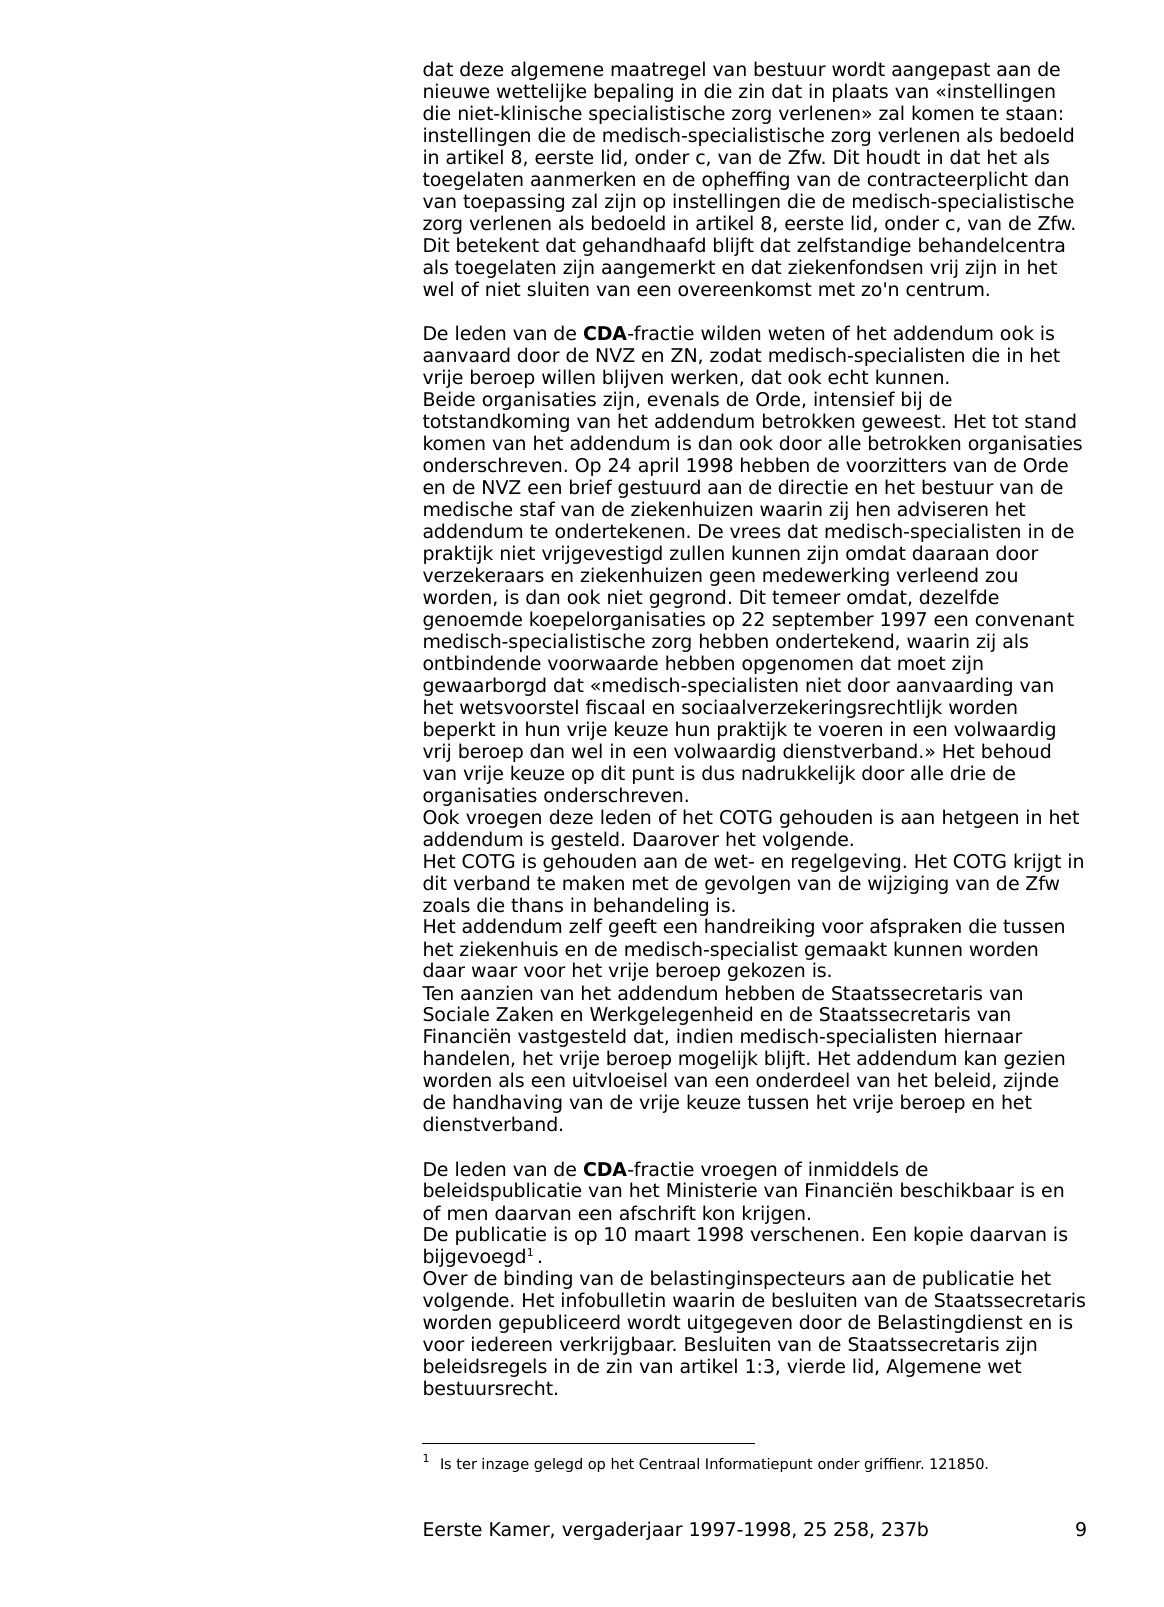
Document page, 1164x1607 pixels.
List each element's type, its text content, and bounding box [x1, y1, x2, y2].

text De publicatie is op 10 maart 1998 verschenen. Een kopie daarvan is bijgevoegd. [422, 1224, 1087, 1268]
text Is ter inzage gelegd op het Centraal Informatiepunt onder griffienr. 121850. [422, 1452, 1087, 1474]
text De leden van de CDA-fractie wilden weten of het addendum ook is aanvaard door de NVZ en ZN, zodat medisch-specialisten die in het vrije beroep willen blijven werken, dat ook echt kunnen. [422, 323, 1087, 389]
text dat deze algemene maatregel van bestuur wordt aangepast aan de nieuwe wettelijke bepaling in die zin dat in plaats van «instellingen die niet-klinische specialistische zorg verlenen» zal komen te staan: instellingen die de medisch-specialistische zorg verlenen als bedoeld in artikel 8, eerste lid, onder c, van de Zfw. Dit houdt in dat het als toegelaten aanmerken en de opheffing van de contracteerplicht dan van toepassing zal zijn op instellingen die de medisch-specialistische zorg verlenen als bedoeld in artikel 8, eerste lid, onder c, van de Zfw. Dit betekent dat gehandhaafd blijft dat zelfstandige behandelcentra als toegelaten zijn aangemerkt en dat ziekenfondsen vrij zijn in het wel of niet sluiten van een overeenkomst met zo'n centrum. [422, 59, 1087, 301]
text Ook vroegen deze leden of het COTG gehouden is aan hetgeen in het addendum is gesteld. Daarover het volgende. [422, 807, 1087, 851]
text Beide organisaties zijn, evenals de Orde, intensief bij de totstandkoming van het addendum betrokken geweest. Het tot stand komen van het addendum is dan ook door alle betrokken organisaties onderschreven. Op 24 april 1998 hebben de voorzitters van de Orde en de NVZ een brief gestuurd aan de directie en het bestuur van de medische staf van de ziekenhuizen waarin zij hen adviseren het addendum te ondertekenen. De vrees dat medisch-specialisten in de praktijk niet vrijgevestigd zullen kunnen zijn omdat daaraan door verzekeraars en ziekenhuizen geen medewerking verleend zou worden, is dan ook niet gegrond. Dit temeer omdat, dezelfde genoemde koepelorganisaties op 22 september 1997 een convenant medisch-specialistische zorg hebben ondertekend, waarin zij als ontbindende voorwaarde hebben opgenomen dat moet zijn gewaarborgd dat «medisch-specialisten niet door aanvaarding van het wetsvoorstel fiscaal en sociaalverzekeringsrechtlijk worden beperkt in hun vrije keuze hun praktijk te voeren in een volwaardig vrij beroep dan wel in een volwaardig dienstverband.» Het behoud van vrije keuze op dit punt is dus nadrukkelijk door alle drie de organisaties onderschreven. [422, 389, 1087, 807]
text Het COTG is gehouden aan de wet- en regelgeving. Het COTG krijgt in dit verband te maken met de gevolgen van de wijziging van de Zfw zoals die thans in behandeling is. [422, 851, 1087, 916]
text Ten aanzien van het addendum hebben de Staatssecretaris van Sociale Zaken en Werkgelegenheid en de Staatssecretaris van Financiën vastgesteld dat, indien medisch-specialisten hiernaar handelen, het vrije beroep mogelijk blijft. Het addendum kan gezien worden als een uitvloeisel van een onderdeel van het beleid, zijnde de handhaving van de vrije keuze tussen het vrije beroep en het dienstverband. [422, 982, 1087, 1136]
text De leden van de CDA-fractie vroegen of inmiddels de beleidspublicatie van het Ministerie van Financiën beschikbaar is en of men daarvan een afschrift kon krijgen. [422, 1158, 1087, 1224]
text Het addendum zelf geeft een handreiking voor afspraken die tussen het ziekenhuis en de medisch-specialist gemaakt kunnen worden daar waar voor het vrije beroep gekozen is. [422, 916, 1087, 982]
text Over de binding van de belastinginspecteurs aan de publicatie het volgende. Het infobulletin waarin de besluiten van de Staatssecretaris worden gepubliceerd wordt uitgegeven door de Belastingdienst en is voor iedereen verkrijgbaar. Besluiten van de Staatssecretaris zijn beleidsregels in de zin van artikel 1:3, vierde lid, Algemene wet bestuursrecht. [422, 1268, 1087, 1400]
